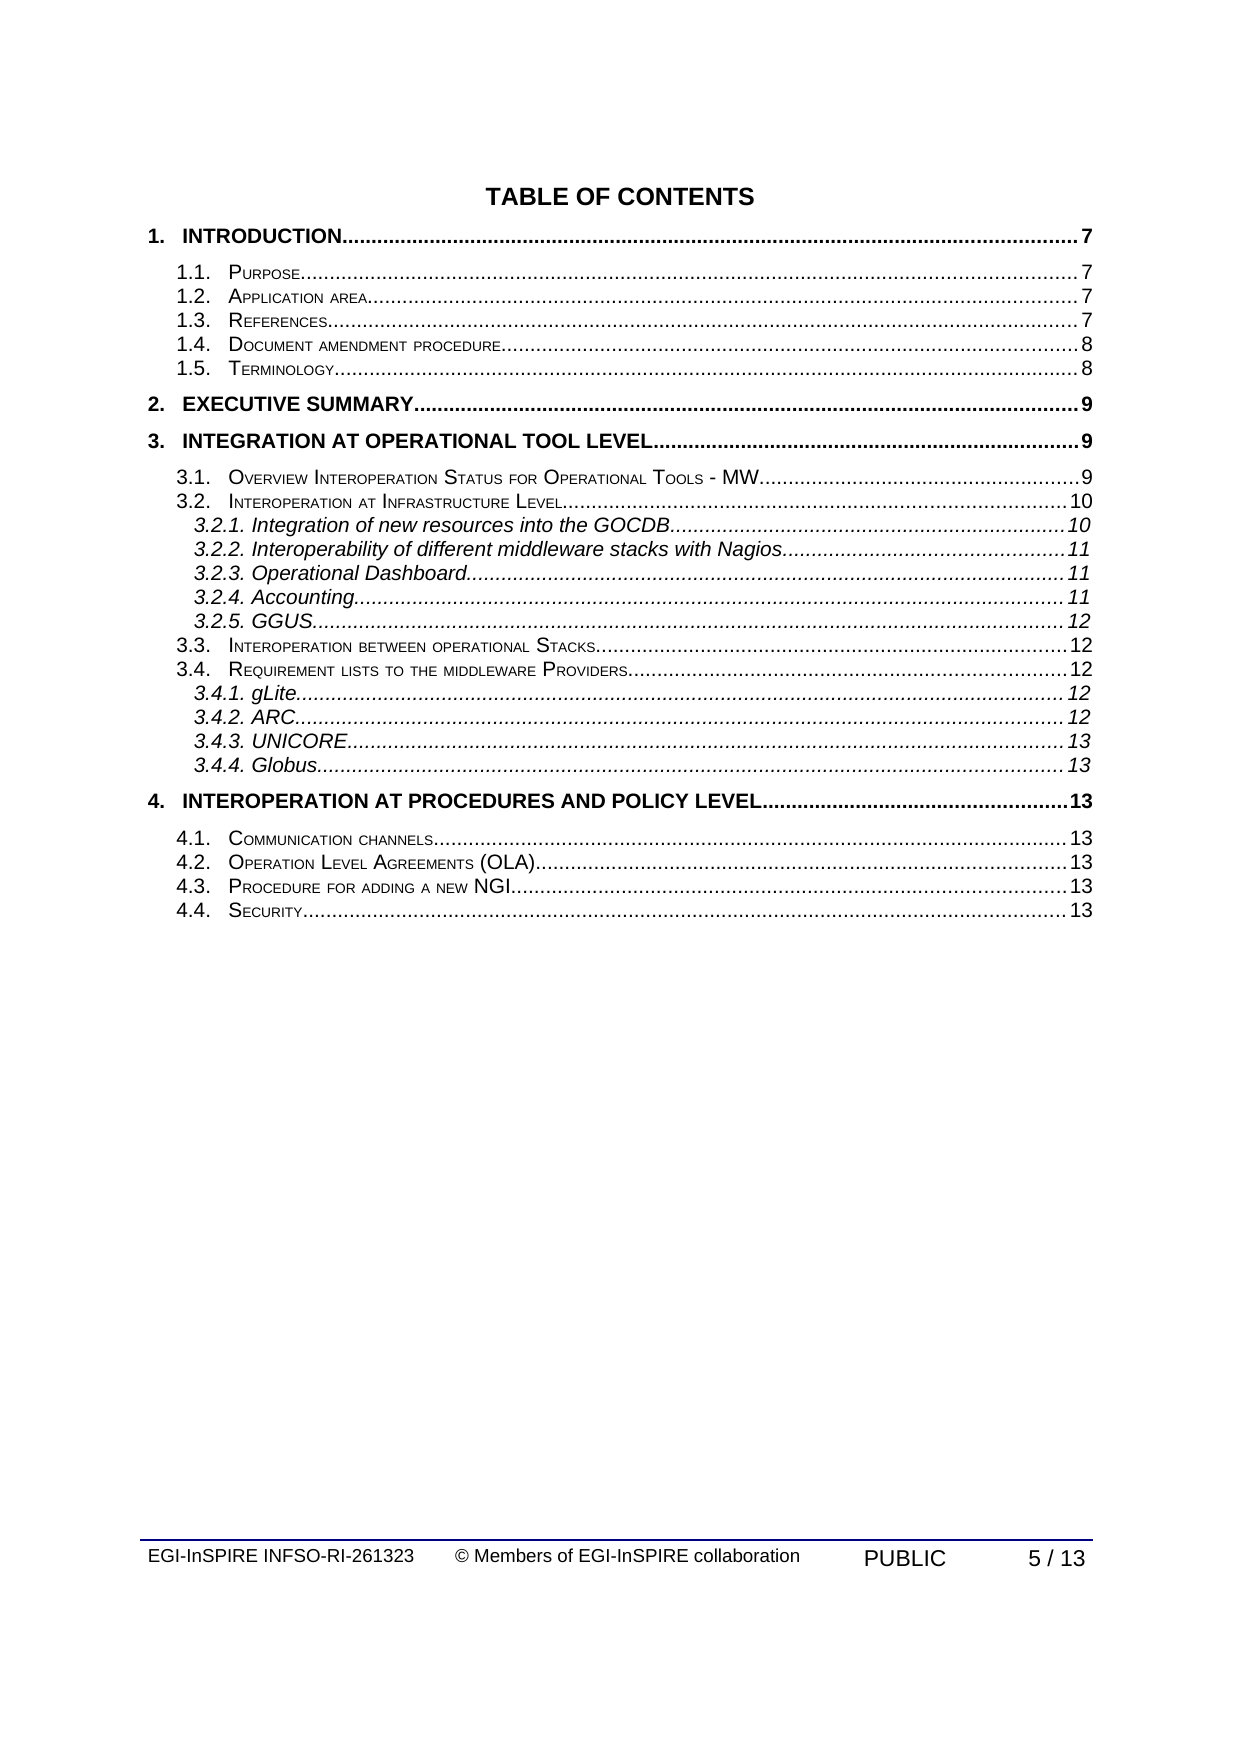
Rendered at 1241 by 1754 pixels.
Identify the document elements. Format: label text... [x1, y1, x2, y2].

text 4.1. Communication channels 13 [176, 826, 1093, 849]
text Table of contents [148, 182, 1093, 211]
text 3.2.3. Operational Dashboard 11 [193, 561, 1093, 585]
text 4.2. Operation Level Agreements (OLA) 13 [176, 849, 1093, 873]
text 3.1. Overview Interoperation Status for Operational Tools - MW 9 [176, 465, 1093, 489]
text 3.2. Interoperation at Infrastructure Level 10 [176, 489, 1093, 513]
text 3.2.1. Integration of new resources into the GOCDB 10 [193, 513, 1093, 537]
text 4. Interoperation at Procedures and Policy Level 13 [148, 789, 1093, 813]
text 3.4.1. gLite 12 [193, 681, 1093, 705]
text 1.1. Purpose 7 [176, 260, 1093, 284]
text 1.4. Document amendment procedure 8 [176, 332, 1093, 356]
text 3.4.2. ARC 12 [193, 705, 1093, 729]
text 3.3. Interoperation between operational Stacks 12 [176, 633, 1093, 657]
text 3.2.4. Accounting 11 [193, 585, 1093, 609]
text 3.4. Requirement lists to the middleware Providers 12 [176, 657, 1093, 681]
text 2. Executive Summary 9 [148, 392, 1093, 416]
text 4.4. Security 13 [176, 897, 1093, 921]
text 1.5. Terminology 8 [176, 356, 1093, 380]
text 3.2.2. Interoperability of different middleware stacks with Nagios 11 [193, 537, 1093, 561]
text 4.3. Procedure for adding a new NGI 13 [176, 873, 1093, 897]
text 3.4.3. UNICORE 13 [193, 729, 1093, 753]
text 3. Integration at Operational Tool Level 9 [148, 429, 1093, 453]
text 1.3. References 7 [176, 308, 1093, 332]
text 3.2.5. GGUS 12 [193, 609, 1093, 633]
text 1. Introduction 7 [148, 223, 1093, 247]
text 1.2. Application area 7 [176, 284, 1093, 308]
text 3.4.4. Globus 13 [193, 753, 1093, 777]
